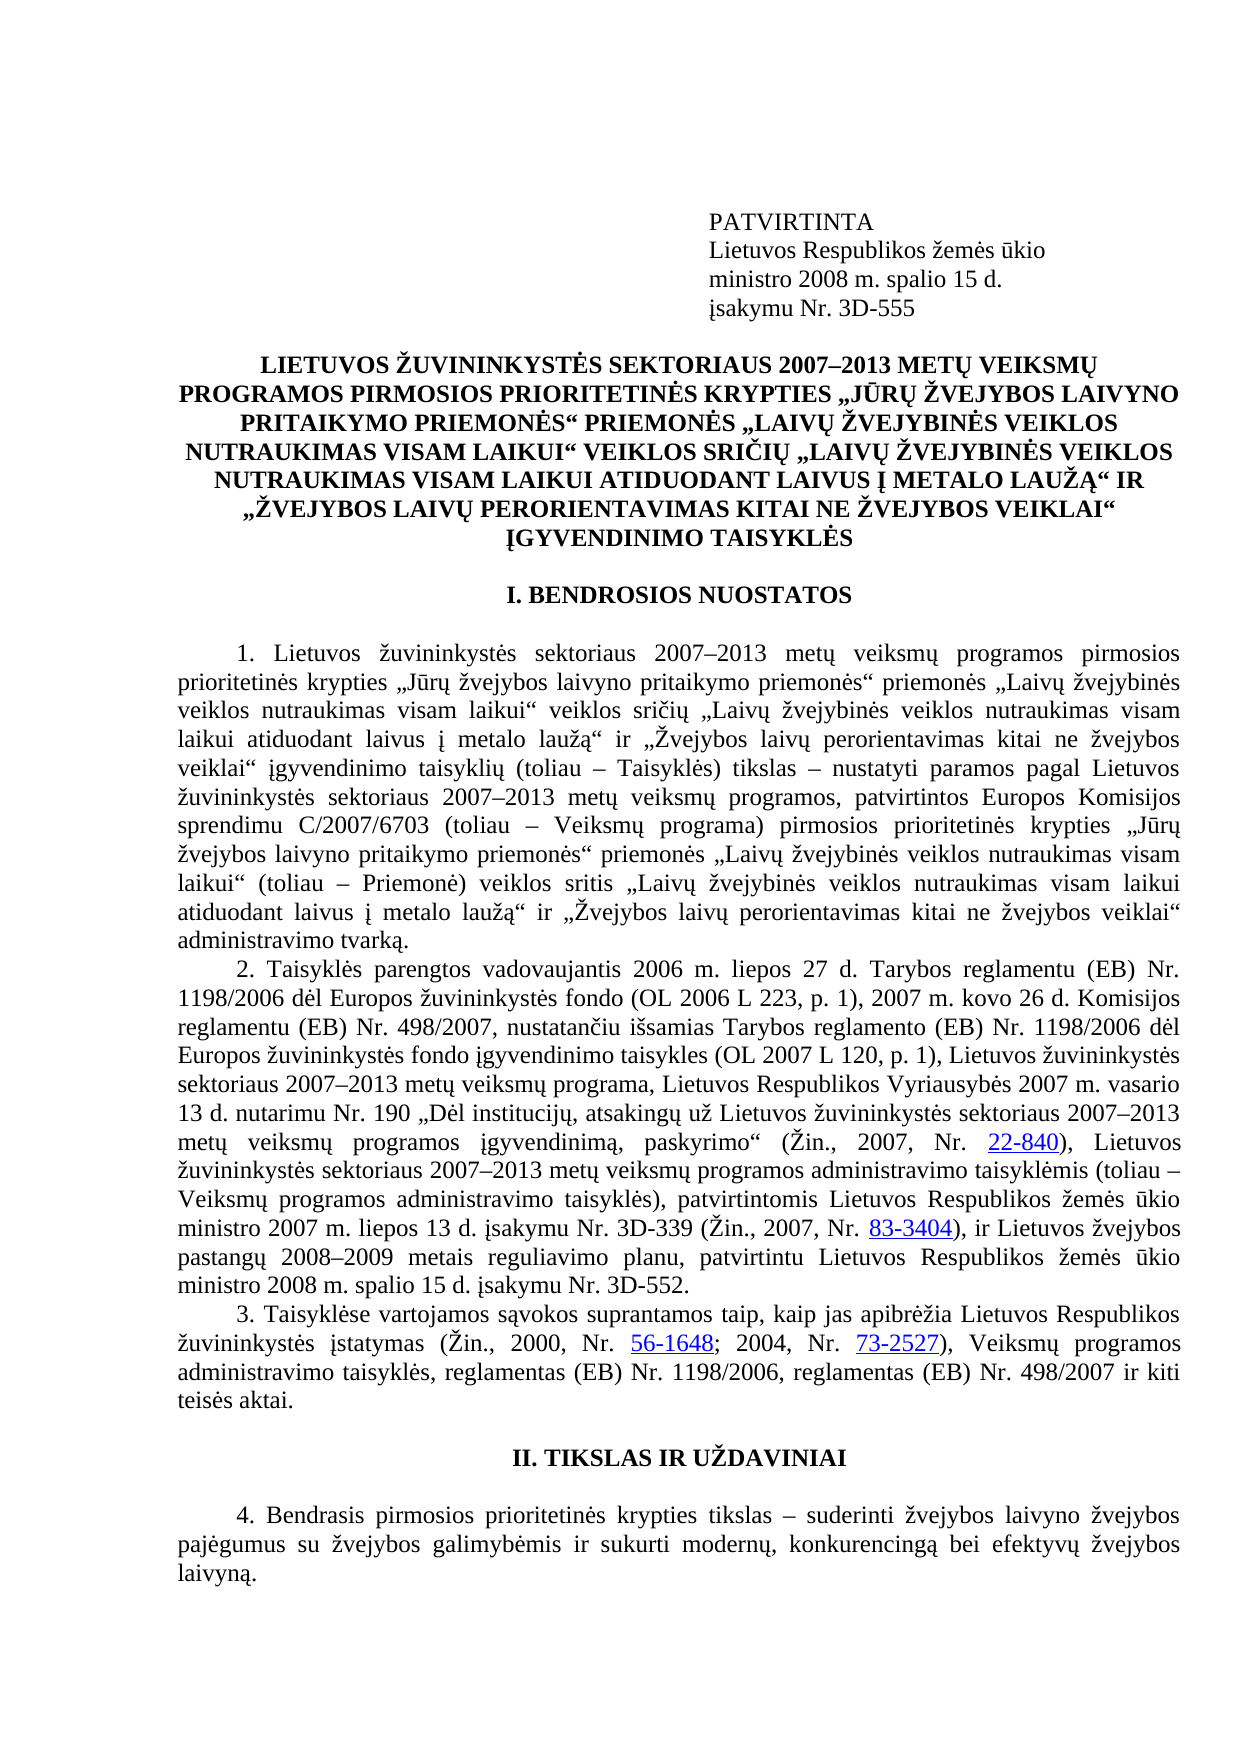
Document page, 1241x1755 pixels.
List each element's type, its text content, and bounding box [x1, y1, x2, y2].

text 4. Bendrasis pirmosios prioritetinės krypties tikslas – suderinti žvejybos laivyno žvejybos pajėgumus su žvejybos galimybėmis ir sukurti modernų, konkurencingą bei efektyvų žvejybos laivyną. [177, 1500, 1181, 1587]
text II. TIKSLAS IR UŽDAVINIAI [177, 1443, 1181, 1472]
text 1. Lietuvos žuvininkystės sektoriaus 2007–2013 metų veiksmų programos pirmosios prioritetinės krypties „Jūrų žvejybos laivyno pritaikymo priemonės“ priemonės „Laivų žvejybinės veiklos nutraukimas visam laikui“ veiklos sričių „Laivų žvejybinės veiklos nutraukimas visam laikui atiduodant laivus į metalo laužą“ ir „Žvejybos laivų perorientavimas kitai ne žvejybos veiklai“ įgyvendinimo taisyklių (toliau – Taisyklės) tikslas – nustatyti paramos pagal Lietuvos žuvininkystės sektoriaus 2007–2013 metų veiksmų programos, patvirtintos Europos Komisijos sprendimu C/2007/6703 (toliau – Veiksmų programa) pirmosios prioritetinės krypties „Jūrų žvejybos laivyno pritaikymo priemonės“ priemonės „Laivų žvejybinės veiklos nutraukimas visam laikui“ (toliau – Priemonė) veiklos sritis „Laivų žvejybinės veiklos nutraukimas visam laikui atiduodant laivus į metalo laužą“ ir „Žvejybos laivų perorientavimas kitai ne žvejybos veiklai“ administravimo tvarką. [177, 638, 1181, 954]
text ministro 2008 m. spalio 15 d. [177, 264, 1181, 293]
text Lietuvos Respublikos žemės ūkio [177, 235, 1181, 264]
text I. BENDROSIOS NUOSTATOS [177, 580, 1181, 609]
text LIETUVOS ŽUVININKYSTĖS SEKTORIAUS 2007–2013 METŲ VEIKSMŲ PROGRAMOS PIRMOSIOS PRIORITETINĖS KRYPTIES „JŪRŲ ŽVEJYBOS LAIVYNO PRITAIKYMO PRIEMONĖS“ PRIEMONĖS „LAIVŲ ŽVEJYBINĖS VEIKLOS NUTRAUKIMAS VISAM LAIKUI“ VEIKLOS SRIČIŲ „LAIVŲ ŽVEJYBINĖS VEIKLOS NUTRAUKIMAS VISAM LAIKUI ATIDUODANT LAIVUS Į METALO LAUŽĄ“ IR „ŽVEJYBOS LAIVŲ PERORIENTAVIMAS KITAI NE ŽVEJYBOS VEIKLAI“ ĮGYVENDINIMO TAISYKLĖS [177, 350, 1181, 552]
text PATVIRTINTA [177, 207, 1181, 235]
text 3. Taisyklėse vartojamos sąvokos suprantamos taip, kaip jas apibrėžia Lietuvos Respublikos žuvininkystės įstatymas (Žin., 2000, Nr. 56-1648; 2004, Nr. 73-2527), Veiksmų programos administravimo taisyklės, reglamentas (EB) Nr. 1198/2006, reglamentas (EB) Nr. 498/2007 ir kiti teisės aktai. [177, 1299, 1181, 1414]
text įsakymu Nr. 3D-555 [177, 293, 1181, 322]
text 2. Taisyklės parengtos vadovaujantis 2006 m. liepos 27 d. Tarybos reglamentu (EB) Nr. 1198/2006 dėl Europos žuvininkystės fondo (OL 2006 L 223, p. 1), 2007 m. kovo 26 d. Komisijos reglamentu (EB) Nr. 498/2007, nustatančiu išsamias Tarybos reglamento (EB) Nr. 1198/2006 dėl Europos žuvininkystės fondo įgyvendinimo taisykles (OL 2007 L 120, p. 1), Lietuvos žuvininkystės sektoriaus 2007–2013 metų veiksmų programa, Lietuvos Respublikos Vyriausybės 2007 m. vasario 13 d. nutarimu Nr. 190 „Dėl institucijų, atsakingų už Lietuvos žuvininkystės sektoriaus 2007–2013 metų veiksmų programos įgyvendinimą, paskyrimo“ (Žin., 2007, Nr. 22-840), Lietuvos žuvininkystės sektoriaus 2007–2013 metų veiksmų programos administravimo taisyklėmis (toliau – Veiksmų programos administravimo taisyklės), patvirtintomis Lietuvos Respublikos žemės ūkio ministro 2007 m. liepos 13 d. įsakymu Nr. 3D-339 (Žin., 2007, Nr. 83-3404), ir Lietuvos žvejybos pastangų 2008–2009 metais reguliavimo planu, patvirtintu Lietuvos Respublikos žemės ūkio ministro 2008 m. spalio 15 d. įsakymu Nr. 3D-552. [177, 954, 1181, 1299]
